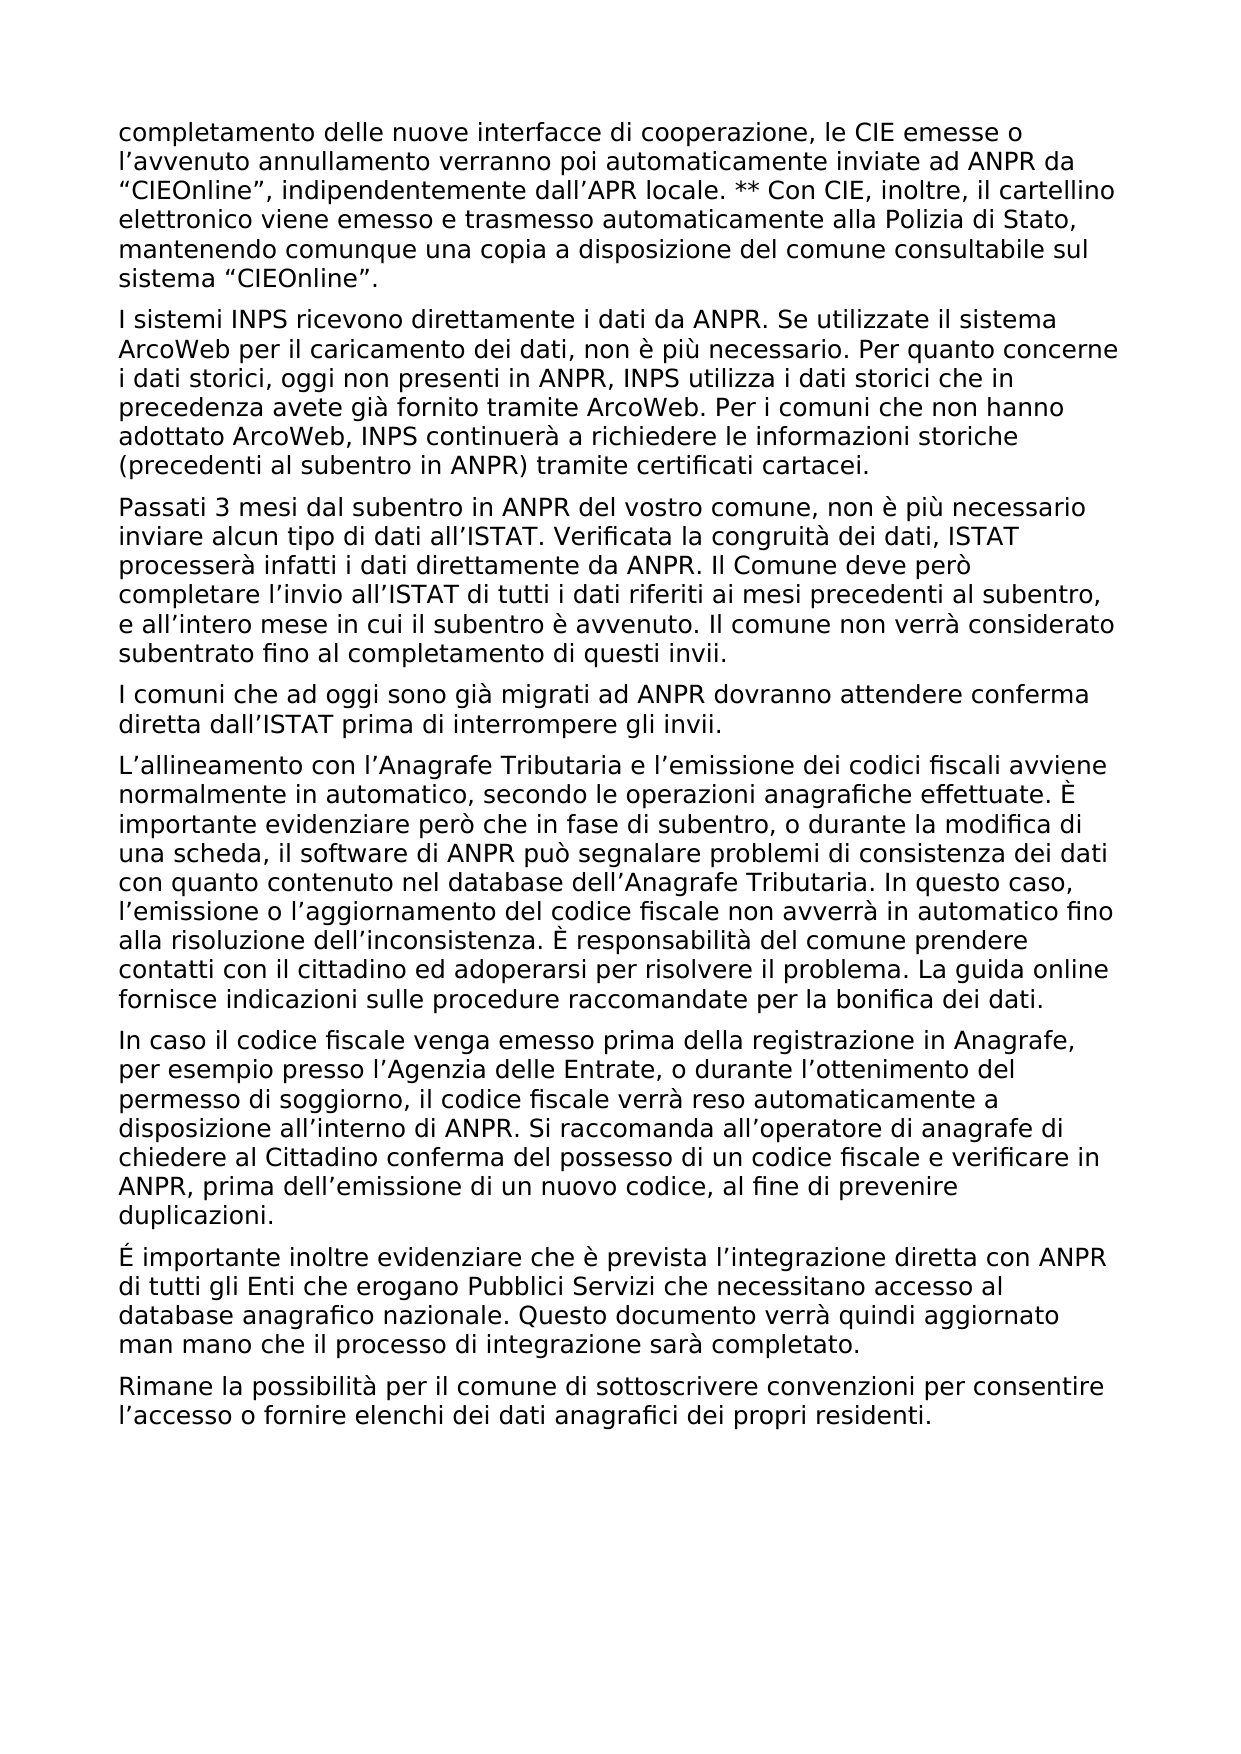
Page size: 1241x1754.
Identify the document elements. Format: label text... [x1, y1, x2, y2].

text Passati 3 mesi dal subentro in ANPR del vostro comune, non è più necessario inviare alcun tipo di dati all’ISTAT. Verificata la congruità dei dati, ISTAT processerà infatti i dati direttamente da ANPR. Il Comune deve però completare l’invio all’ISTAT di tutti i dati riferiti ai mesi precedenti al subentro, e all’intero mese in cui il subentro è avvenuto. Il comune non verrà considerato subentrato fino al completamento di questi invii. [118, 493, 1122, 668]
text L’allineamento con l’Anagrafe Tributaria e l’emissione dei codici fiscali avviene normalmente in automatico, secondo le operazioni anagrafiche effettuate. È importante evidenziare però che in fase di subentro, o durante la modifica di una scheda, il software di ANPR può segnalare problemi di consistenza dei dati con quanto contenuto nel database dell’Anagrafe Tributaria. In questo caso, l’emissione o l’aggiornamento del codice fiscale non avverrà in automatico fino alla risoluzione dell’inconsistenza. È responsabilità del comune prendere contatti con il cittadino ed adoperarsi per risolvere il problema. La guida online fornisce indicazioni sulle procedure raccomandate per la bonifica dei dati. [118, 751, 1122, 1014]
text completamento delle nuove interfacce di cooperazione, le CIE emesse o l’avvenuto annullamento verranno poi automaticamente inviate ad ANPR da “CIEOnline”, indipendentemente dall’APR locale. ** Con CIE, inoltre, il cartellino elettronico viene emesso e trasmesso automaticamente alla Polizia di Stato, mantenendo comunque una copia a disposizione del comune consultabile sul sistema “CIEOnline”. [118, 118, 1122, 293]
text Rimane la possibilità per il comune di sottoscrivere convenzioni per consentire l’accesso o fornire elenchi dei dati anagrafici dei propri residenti. [118, 1372, 1122, 1431]
text I sistemi INPS ricevono direttamente i dati da ANPR. Se utilizzate il sistema ArcoWeb per il caricamento dei dati, non è più necessario. Per quanto concerne i dati storici, oggi non presenti in ANPR, INPS utilizza i dati storici che in precedenza avete già fornito tramite ArcoWeb. Per i comuni che non hanno adottato ArcoWeb, INPS continuerà a richiedere le informazioni storiche (precedenti al subentro in ANPR) tramite certificati cartacei. [118, 306, 1122, 481]
text I comuni che ad oggi sono già migrati ad ANPR dovranno attendere conferma diretta dall’ISTAT prima di interrompere gli invii. [118, 681, 1122, 739]
text In caso il codice fiscale venga emesso prima della registrazione in Anagrafe, per esempio presso l’Agenzia delle Entrate, o durante l’ottenimento del permesso di soggiorno, il codice fiscale verrà reso automaticamente a disposizione all’interno di ANPR. Si raccomanda all’operatore di anagrafe di chiedere al Cittadino conferma del possesso di un codice fiscale e verificare in ANPR, prima dell’emissione di un nuovo codice, al fine di prevenire duplicazioni. [118, 1026, 1122, 1231]
text É importante inoltre evidenziare che è prevista l’integrazione diretta con ANPR di tutti gli Enti che erogano Pubblici Servizi che necessitano accesso al database anagrafico nazionale. Questo documento verrà quindi aggiornato man mano che il processo di integrazione sarà completato. [118, 1243, 1122, 1360]
